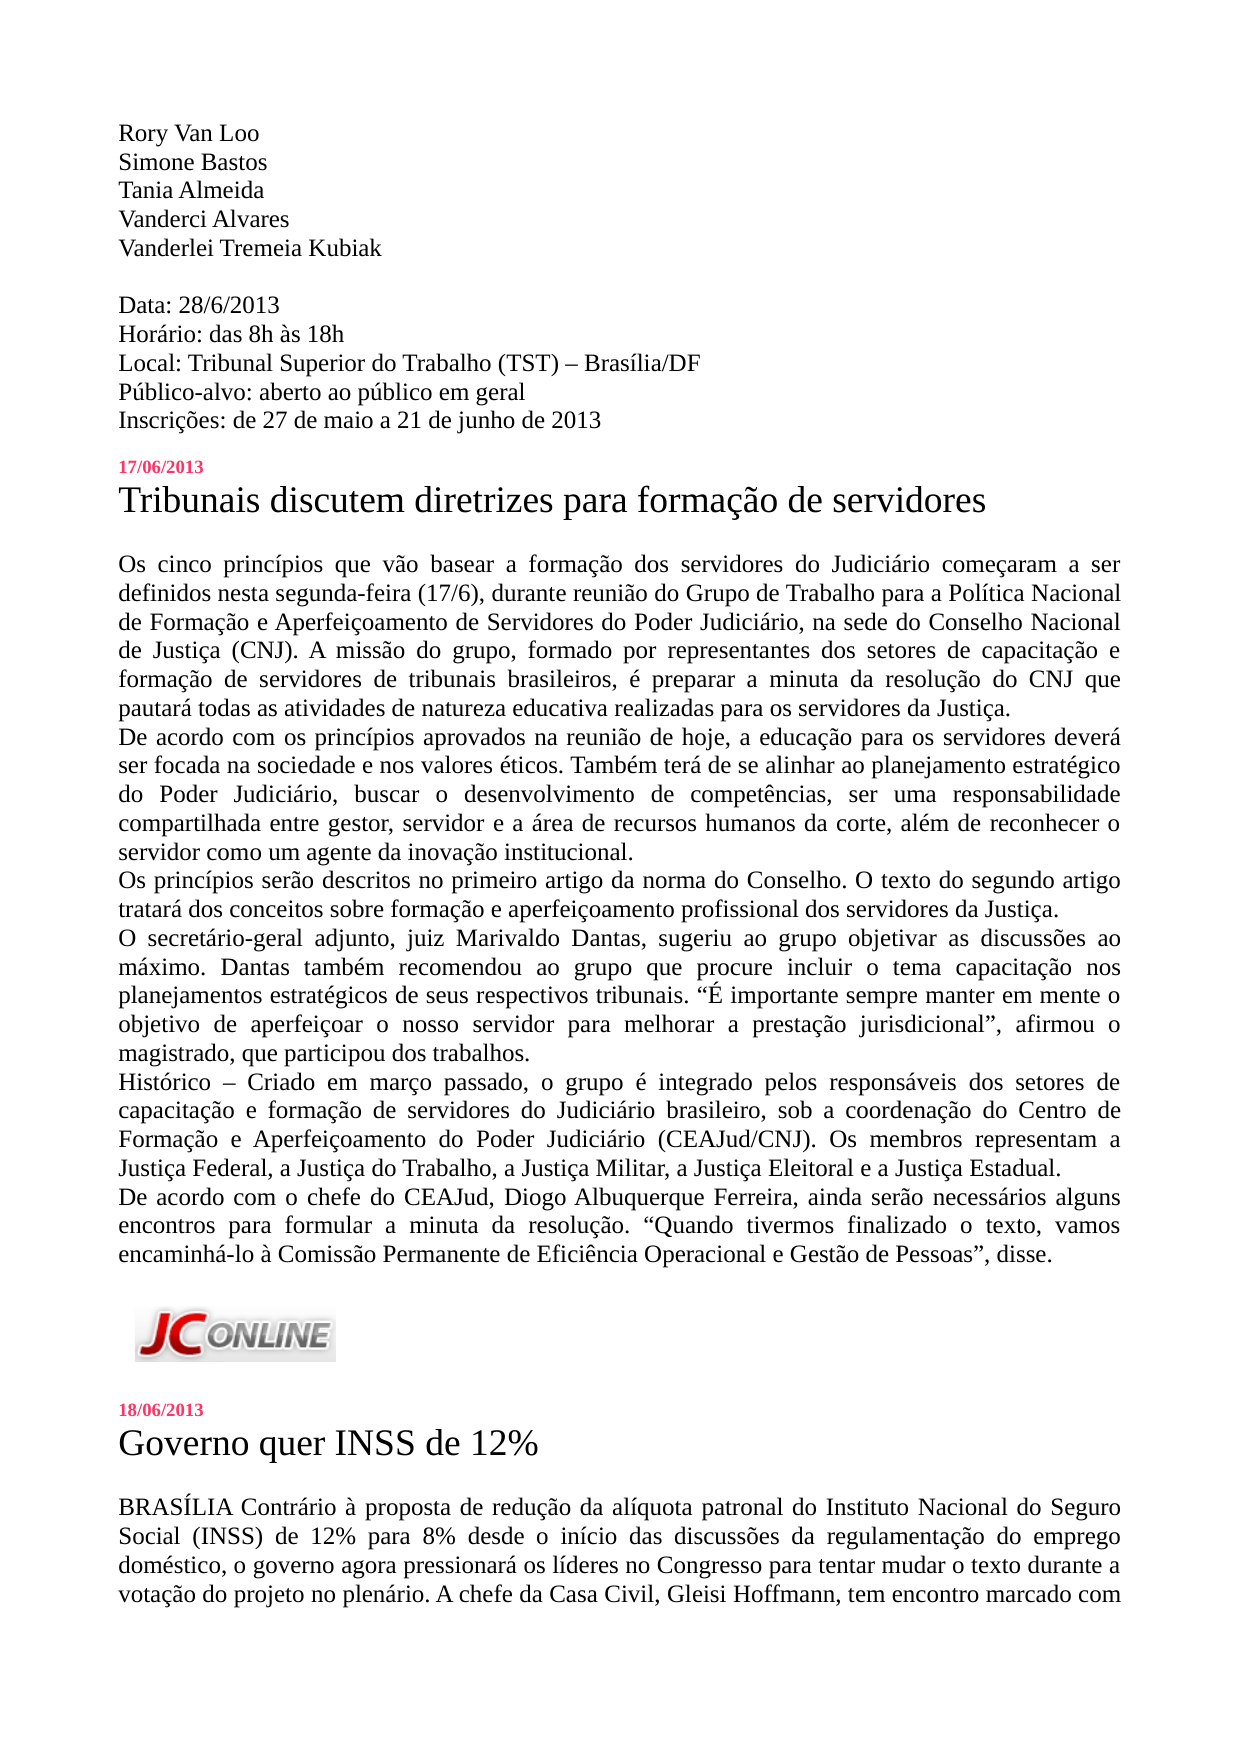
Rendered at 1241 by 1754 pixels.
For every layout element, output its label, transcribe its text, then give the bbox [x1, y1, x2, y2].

text Vanderci Alvares [118, 204, 1122, 233]
text O secretário-geral adjunto, juiz Marivaldo Dantas, sugeriu ao grupo objetivar as discussões ao máximo. Dantas também recomendou ao grupo que procure incluir o tema capacitação nos planejamentos estratégicos de seus respectivos tribunais. “É importante sempre manter em mente o objetivo de aperfeiçoar o nosso servidor para melhorar a prestação jurisdicional”, afirmou o magistrado, que participou dos trabalhos. [118, 923, 1122, 1067]
text Rory Van Loo [118, 118, 1122, 147]
text Simone Bastos [118, 147, 1122, 176]
text Tania Almeida [118, 176, 1122, 204]
text Tribunais discutem diretrizes para formação de servidores [118, 477, 1122, 521]
text Os princípios serão descritos no primeiro artigo da norma do Conselho. O texto do segundo artigo tratará dos conceitos sobre formação e aperfeiçoamento profissional dos servidores da Justiça. [118, 866, 1122, 923]
text 18/06/2013 [118, 1399, 1122, 1421]
text Local: Tribunal Superior do Trabalho (TST) – Brasília/DF [118, 348, 1122, 377]
text Data: 28/6/2013 [118, 291, 1122, 319]
text Histórico – Criado em março passado, o grupo é integrado pelos responsáveis dos setores de capacitação e formação de servidores do Judiciário brasileiro, sob a coordenação do Centro de Formação e Aperfeiçoamento do Poder Judiciário (CEAJud/CNJ). Os membros representam a Justiça Federal, a Justiça do Trabalho, a Justiça Militar, a Justiça Eleitoral e a Justiça Estadual. [118, 1067, 1122, 1182]
picture [134, 1306, 336, 1362]
text Vanderlei Tremeia Kubiak [118, 233, 1122, 262]
text De acordo com o chefe do CEAJud, Diogo Albuquerque Ferreira, ainda serão necessários alguns encontros para formular a minuta da resolução. “Quando tivermos finalizado o texto, vamos encaminhá-lo à Comissão Permanente de Eficiência Operacional e Gestão de Pessoas”, disse. [118, 1182, 1122, 1268]
text Público-alvo: aberto ao público em geral [118, 377, 1122, 406]
text Os cinco princípios que vão basear a formação dos servidores do Judiciário começaram a ser definidos nesta segunda-feira (17/6), durante reunião do Grupo de Trabalho para a Política Nacional de Formação e Aperfeiçoamento de Servidores do Poder Judiciário, na sede do Conselho Nacional de Justiça (CNJ). A missão do grupo, formado por representantes dos setores de capacitação e formação de servidores de tribunais brasileiros, é preparar a minuta da resolução do CNJ que pautará todas as atividades de natureza educativa realizadas para os servidores da Justiça. [118, 549, 1122, 722]
text Inscrições: de 27 de maio a 21 de junho de 2013 [118, 406, 1122, 434]
text De acordo com os princípios aprovados na reunião de hoje, a educação para os servidores deverá ser focada na sociedade e nos valores éticos. Também terá de se alinhar ao planejamento estratégico do Poder Judiciário, buscar o desenvolvimento de competências, ser uma responsabilidade compartilhada entre gestor, servidor e a área de recursos humanos da corte, além de reconhecer o servidor como um agente da inovação institucional. [118, 722, 1122, 866]
text 17/06/2013 [118, 456, 1122, 477]
text BRASÍLIA Contrário à proposta de redução da alíquota patronal do Instituto Nacional do Seguro Social (INSS) de 12% para 8% desde o início das discussões da regulamentação do emprego doméstico, o governo agora pressionará os líderes no Congresso para tentar mudar o texto durante a votação do projeto no plenário. A chefe da Casa Civil, Gleisi Hoffmann, tem encontro marcado com [118, 1492, 1122, 1607]
text Horário: das 8h às 18h [118, 319, 1122, 348]
text Governo quer INSS de 12% [118, 1421, 1122, 1464]
